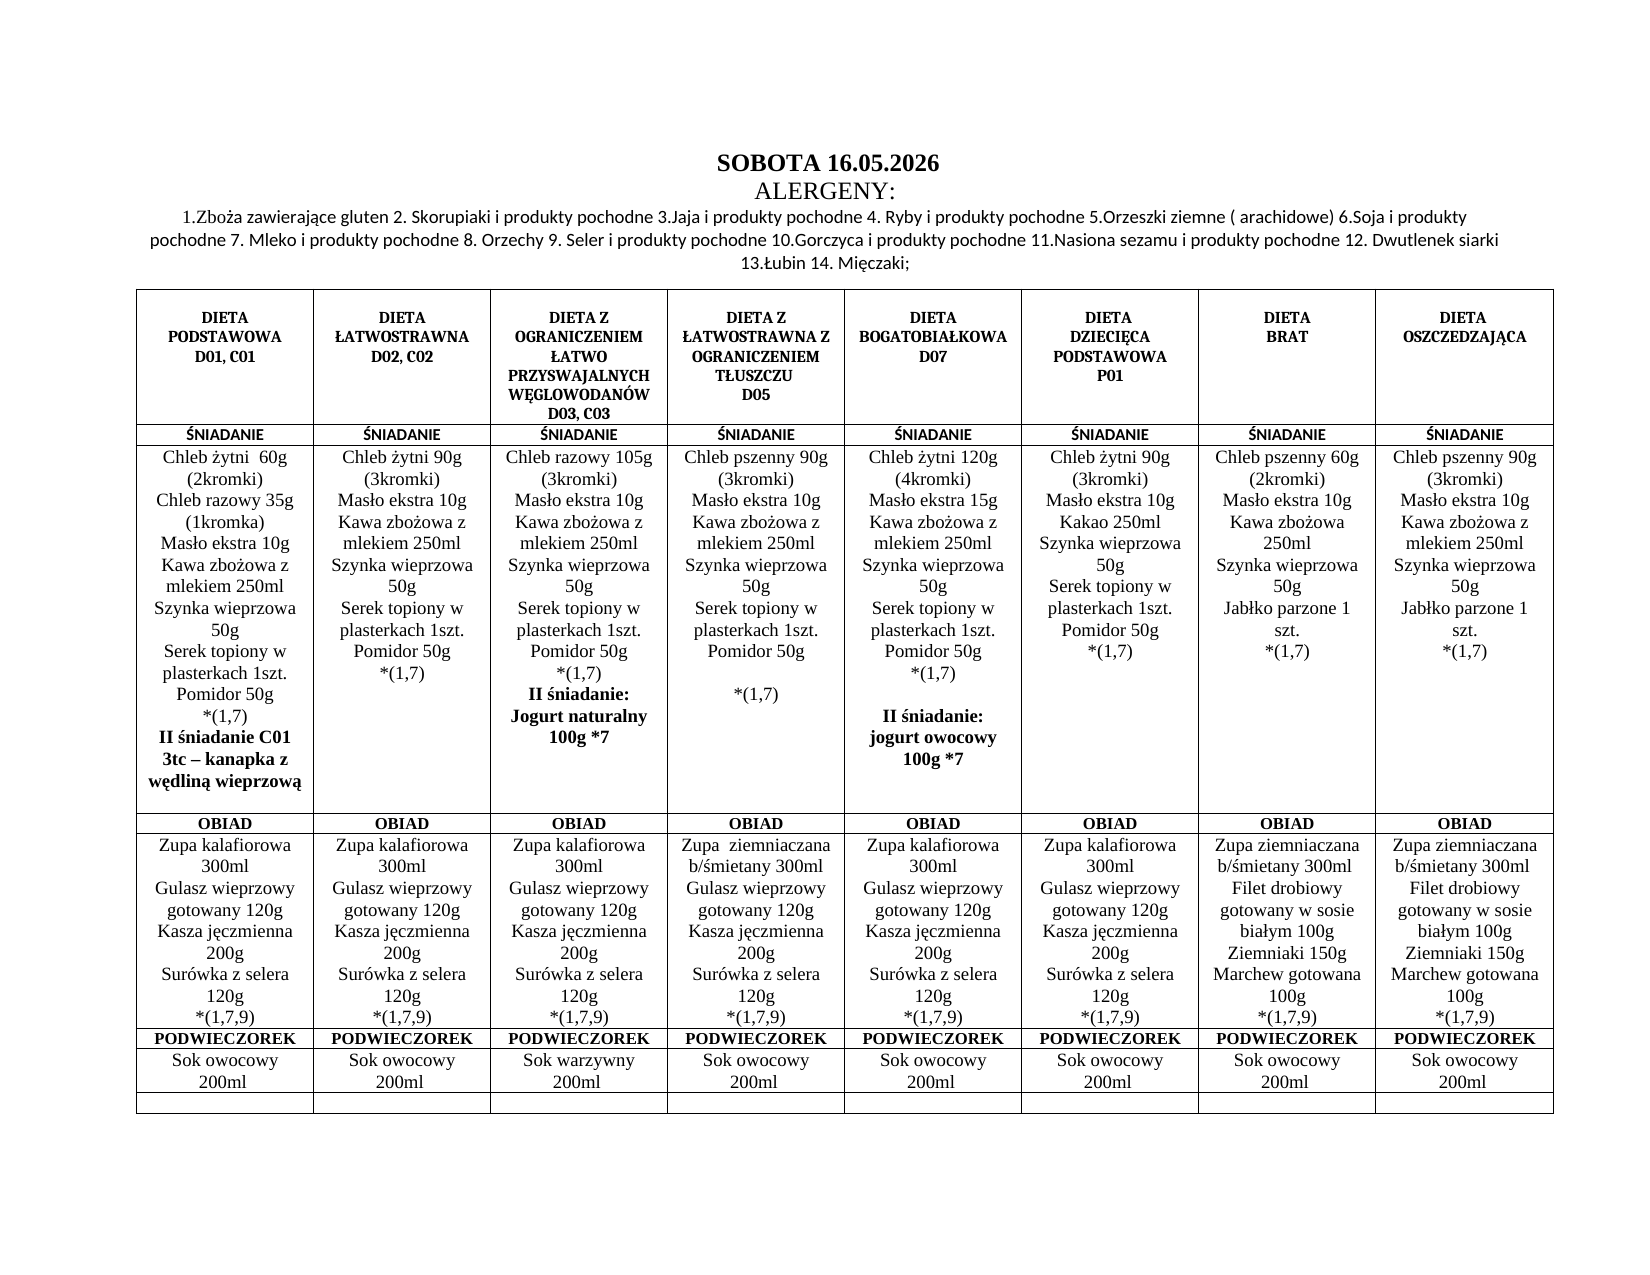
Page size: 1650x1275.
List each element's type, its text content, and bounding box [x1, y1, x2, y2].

table_cell ŚNIADANIE [1543, 425, 1553, 445]
table_cell ŚNIADANIE [314, 425, 325, 445]
table_cell ŚNIADANIE [479, 425, 490, 445]
table_cell OBIAD [1199, 814, 1210, 833]
table_cell OBIAD [1187, 814, 1198, 833]
table_cell OBIAD [491, 814, 502, 833]
table_cell Zupa kalafiorowa 300ml Gulasz wieprzowy gotowany 120g Kasza jęczmienna 200g Surówka z selera 120g *(1,7,9) [302, 834, 313, 1028]
table_cell Sok owocowy 200ml [1376, 1049, 1387, 1092]
table_cell Zupa kalafiorowa 300ml Gulasz wieprzowy gotowany 120g Kasza jęczmienna 200g Surówka z selera 120g *(1,7,9) [845, 834, 856, 1028]
table_cell ŚNIADANIE [1364, 425, 1375, 445]
table_cell ŚNIADANIE [1199, 425, 1210, 445]
table_cell ŚNIADANIE [833, 425, 844, 445]
table_cell OBIAD [314, 814, 325, 833]
table_cell Sok owocowy 200ml [1199, 1049, 1210, 1092]
table_cell OBIAD [302, 814, 313, 833]
table_cell ŚNIADANIE [656, 425, 667, 445]
table_cell Sok owocowy 200ml [1010, 1049, 1021, 1092]
table_header DIETA ŁATWOSTRAWNA D02, C02 [314, 290, 490, 424]
table_cell OBIAD [1376, 814, 1387, 833]
text ALERGENY: [148, 176, 1502, 205]
table_cell OBIAD [833, 814, 844, 833]
table_header DIETA DZIECIĘCA PODSTAWOWA P01 [1022, 290, 1198, 424]
table_cell Chleb pszenny 60g (2kromki) Masło ekstra 10g Kawa zbożowa 250ml Szynka wieprzowa 50g Jabłko parzone 1 szt. *(1,7) [1199, 446, 1375, 813]
table_cell OBIAD [845, 814, 856, 833]
table_cell Sok owocowy 200ml [1022, 1049, 1033, 1092]
table_cell Sok warzywny 200ml [656, 1049, 667, 1092]
table_header DIETA Z ŁATWOSTRAWNA Z OGRANICZENIEM TŁUSZCZU D05 [668, 290, 679, 424]
table_cell OBIAD [137, 814, 148, 833]
table_cell ŚNIADANIE [668, 425, 679, 445]
table_header DIETA PODSTAWOWA D01, C01 [137, 290, 313, 424]
text 1.Zboża zawierające gluten 2. Skorupiaki i produkty pochodne 3.Jaja i produkty pochodne 4. Ryby i produkty pochodne 5.Orzeszki ziemne ( arachidowe) 6.Soja i produkty pochodne 7. Mleko i produkty pochodne 8. Orzechy 9. Seler i produkty pochodne 10.Gorczyca i produkty pochodne 11.Nasiona sezamu i produkty pochodne 12. Dwutlenek siarki 13.Łubin 14. Mięczaki; [148, 205, 1502, 274]
table_cell Zupa kalafiorowa 300ml Gulasz wieprzowy gotowany 120g Kasza jęczmienna 200g Surówka z selera 120g *(1,7,9) [656, 834, 667, 1028]
table_header DIETA Z ŁATWOSTRAWNA Z OGRANICZENIEM TŁUSZCZU D05 [833, 290, 844, 424]
table_cell Sok owocowy 200ml [833, 1049, 844, 1092]
table_cell Sok warzywny 200ml [491, 1049, 502, 1092]
table_cell Zupa kalafiorowa 300ml Gulasz wieprzowy gotowany 120g Kasza jęczmienna 200g Surówka z selera 120g *(1,7,9) [1022, 834, 1033, 1028]
table_cell ŚNIADANIE [491, 425, 502, 445]
table_cell ŚNIADANIE [302, 425, 313, 445]
table_cell Chleb żytni 90g (3kromki) Masło ekstra 10g Kawa zbożowa z mlekiem 250ml Szynka wieprzowa 50g Serek topiony w plasterkach 1szt. Pomidor 50g *(1,7) [314, 446, 490, 813]
table_cell Chleb pszenny 90g (3kromki) Masło ekstra 10g Kawa zbożowa z mlekiem 250ml Szynka wieprzowa 50g Jabłko parzone 1 szt. *(1,7) [1376, 446, 1553, 813]
table_cell Sok owocowy 200ml [1364, 1049, 1375, 1092]
table_cell Zupa kalafiorowa 300ml Gulasz wieprzowy gotowany 120g Kasza jęczmienna 200g Surówka z selera 120g *(1,7,9) [314, 834, 325, 1028]
table_cell Zupa kalafiorowa 300ml Gulasz wieprzowy gotowany 120g Kasza jęczmienna 200g Surówka z selera 120g *(1,7,9) [1010, 834, 1021, 1028]
table_cell ŚNIADANIE [1187, 425, 1198, 445]
table_cell Sok owocowy 200ml [137, 1049, 148, 1092]
table_cell OBIAD [656, 814, 667, 833]
table_cell ŚNIADANIE [1010, 425, 1021, 445]
table_cell ŚNIADANIE [1376, 425, 1387, 445]
table_cell Sok owocowy 200ml [1187, 1049, 1198, 1092]
table_header DIETA BOGATOBIAŁKOWA D07 [845, 290, 1021, 424]
table_cell Sok owocowy 200ml [1543, 1049, 1553, 1092]
table_cell Sok owocowy 200ml [668, 1049, 679, 1092]
table_cell Sok owocowy 200ml [314, 1049, 325, 1092]
table_cell ŚNIADANIE [845, 425, 856, 445]
table_header DIETA Z OGRANICZENIEM ŁATWO PRZYSWAJALNYCH WĘGLOWODANÓW D03, C03 [656, 290, 667, 424]
table_cell OBIAD [479, 814, 490, 833]
table_cell Sok owocowy 200ml [845, 1049, 856, 1092]
table_cell ŚNIADANIE [1022, 425, 1033, 445]
table_cell Chleb razowy 105g (3kromki) Masło ekstra 10g Kawa zbożowa z mlekiem 250ml Szynka wieprzowa 50g Serek topiony w plasterkach 1szt. Pomidor 50g *(1,7) II śniadanie: Jogurt naturalny 100g *7 [491, 446, 667, 813]
table_cell Zupa kalafiorowa 300ml Gulasz wieprzowy gotowany 120g Kasza jęczmienna 200g Surówka z selera 120g *(1,7,9) [491, 834, 502, 1028]
table_header DIETA OSZCZEDZAJĄCA [1376, 290, 1553, 424]
table_cell Zupa kalafiorowa 300ml Gulasz wieprzowy gotowany 120g Kasza jęczmienna 200g Surówka z selera 120g *(1,7,9) [1187, 834, 1198, 1028]
table_cell OBIAD [1543, 814, 1553, 833]
table_cell OBIAD [1364, 814, 1375, 833]
table_cell ŚNIADANIE [137, 425, 148, 445]
table_cell OBIAD [668, 814, 679, 833]
table_cell [1199, 1093, 1210, 1112]
table_cell [1364, 1093, 1375, 1112]
table_cell Sok owocowy 200ml [479, 1049, 490, 1092]
table_cell Zupa kalafiorowa 300ml Gulasz wieprzowy gotowany 120g Kasza jęczmienna 200g Surówka z selera 120g *(1,7,9) [137, 834, 148, 1028]
table_cell Chleb żytni 120g (4kromki) Masło ekstra 15g Kawa zbożowa z mlekiem 250ml Szynka wieprzowa 50g Serek topiony w plasterkach 1szt. Pomidor 50g *(1,7) II śniadanie: jogurt owocowy 100g *7 [845, 446, 1021, 813]
text SOBOTA 16.05.2026 [148, 148, 1502, 176]
table_cell Chleb żytni 90g (3kromki) Masło ekstra 10g Kakao 250ml Szynka wieprzowa 50g Serek topiony w plasterkach 1szt. Pomidor 50g *(1,7) [1022, 446, 1198, 813]
table_cell OBIAD [1022, 814, 1033, 833]
table_cell Zupa kalafiorowa 300ml Gulasz wieprzowy gotowany 120g Kasza jęczmienna 200g Surówka z selera 120g *(1,7,9) [479, 834, 490, 1028]
table_cell Chleb pszenny 90g (3kromki) Masło ekstra 10g Kawa zbożowa z mlekiem 250ml Szynka wieprzowa 50g Serek topiony w plasterkach 1szt. Pomidor 50g *(1,7) [668, 446, 844, 813]
table_header DIETA Z OGRANICZENIEM ŁATWO PRZYSWAJALNYCH WĘGLOWODANÓW D03, C03 [491, 290, 502, 424]
table_header DIETA BRAT [1199, 290, 1375, 424]
table_cell Sok owocowy 200ml [302, 1049, 313, 1092]
table_cell OBIAD [1010, 814, 1021, 833]
